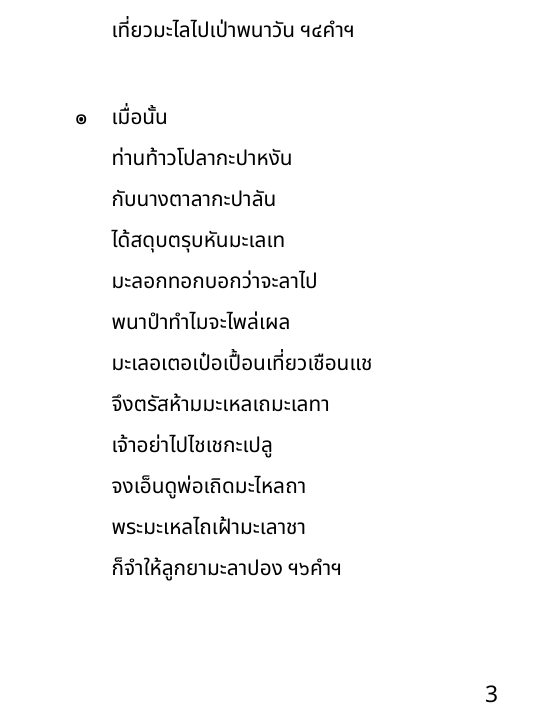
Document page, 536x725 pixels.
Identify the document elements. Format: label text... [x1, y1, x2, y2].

text กับนางตาลากะปาลัน [37, 184, 498, 213]
text เจ้าอย่าไปไชเชกะเปลู [37, 430, 498, 458]
text พระมะเหลไถเฝ้ามะเลาชา [37, 512, 498, 540]
text ก็จำให้ลูกยามะลาปอง ฯ๖คำฯ [37, 553, 498, 581]
text ท่านท้าวโปลากะปาหงัน [37, 143, 498, 172]
text เที่ยวมะไลไปเป่าพนาวัน ฯ๔คำฯ [37, 15, 498, 43]
text มะลอกทอกบอกว่าจะลาไป [37, 266, 498, 295]
text ได้สดุบตรุบหันมะเลเท [37, 225, 498, 254]
text ๏ เมื่อนั้น [37, 102, 498, 131]
text พนาปำทำไมจะไพล่เผล [37, 307, 498, 336]
text จงเอ็นดูพ่อเถิดมะไหลถา [37, 471, 498, 499]
text มะเลอเตอเป๋อเปื้อนเที่ยวเชือนแช [37, 348, 498, 377]
text จึงตรัสห้ามมะเหลเถมะเลทา [37, 389, 498, 417]
